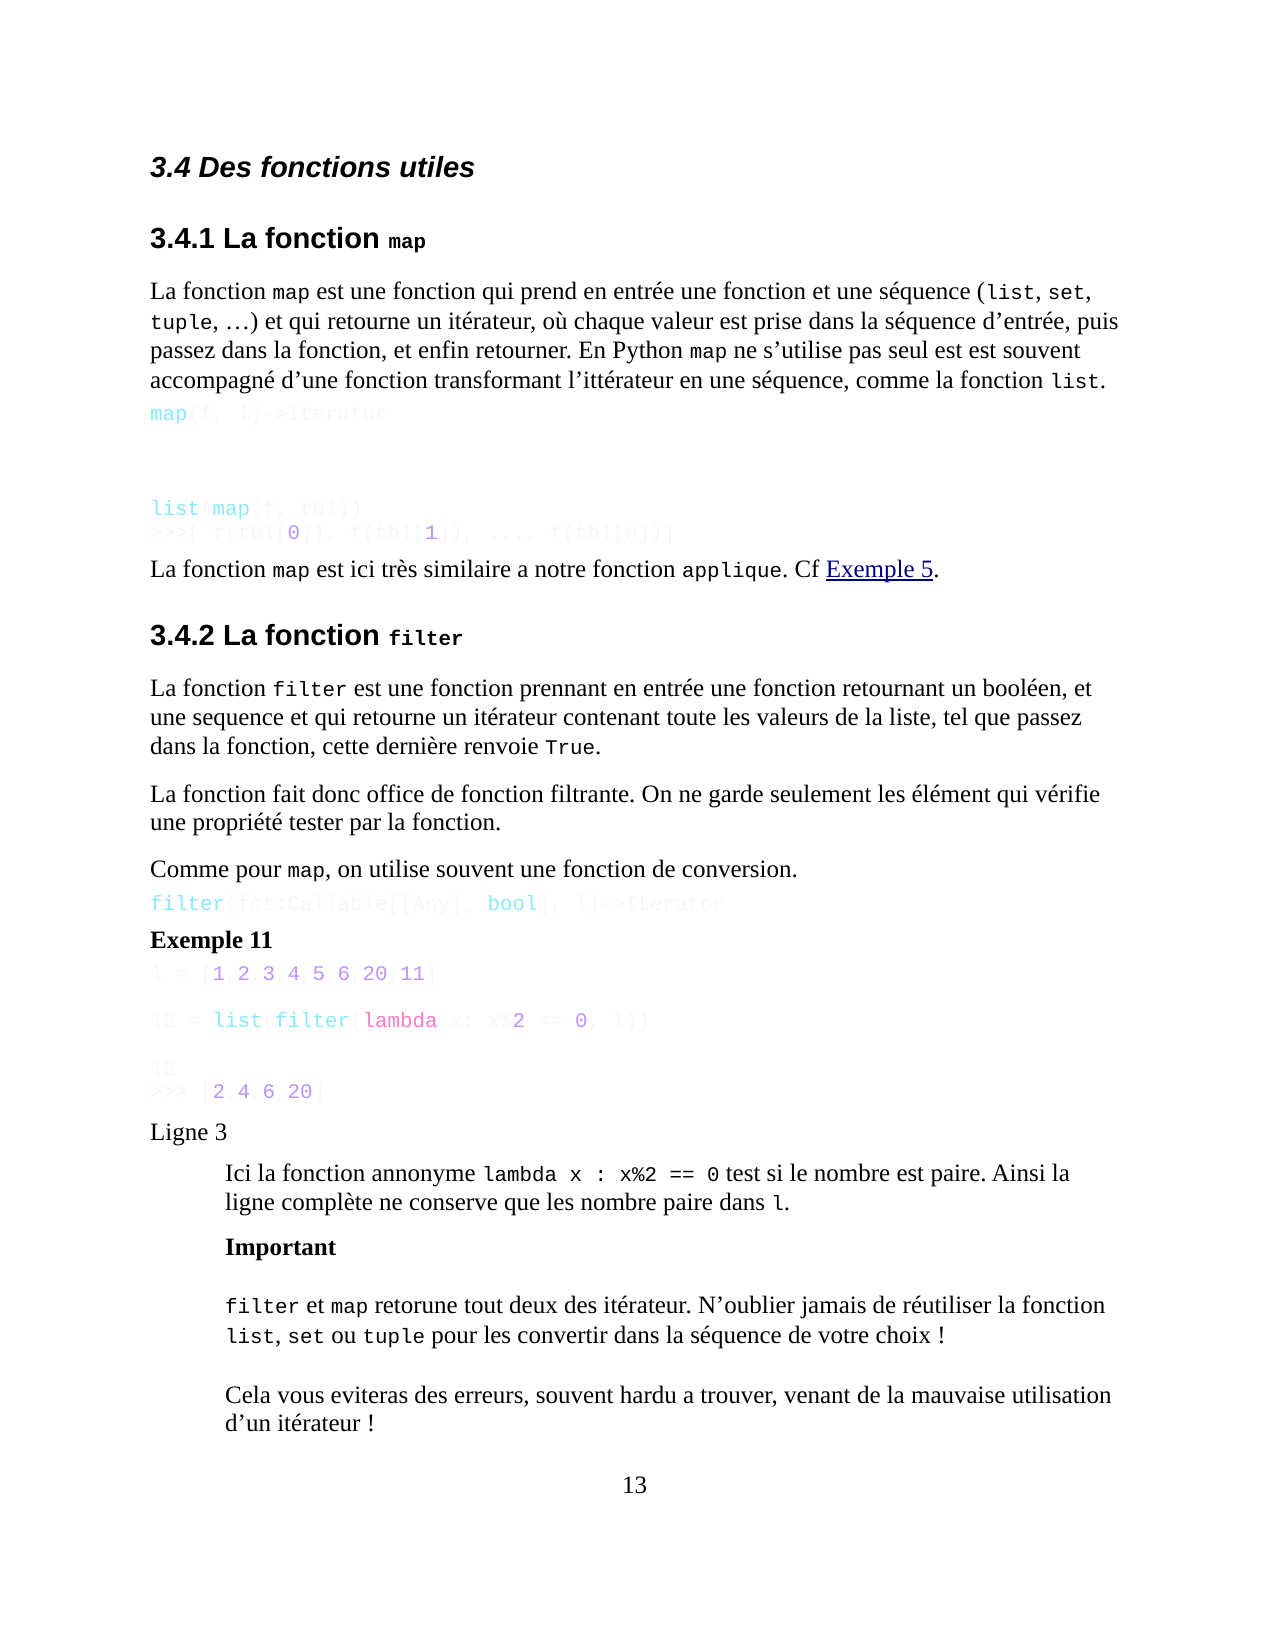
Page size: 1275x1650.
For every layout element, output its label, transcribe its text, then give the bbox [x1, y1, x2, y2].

text Cela vous eviteras des erreurs, souvent hardu a trouver, venant de la mauvaise utilisation d’un itérateur ! [225, 1380, 1125, 1437]
text list(map(f, tbl)) [150, 498, 1125, 522]
text La fonction map est ici très similaire a notre fonction applique. Cf Exemple 5. [150, 554, 1125, 584]
text Ligne 3 [150, 1117, 1125, 1146]
text filter et map retorune tout deux des itérateur. N’oublier jamais de réutiliser la fonction list, set ou tuple pour les convertir dans la séquence de votre choix ! [225, 1291, 1125, 1350]
text filter(fct:Callable[[Any], bool], l)->Iterator [150, 893, 1125, 916]
subtitle 3.4 Des fonctions utiles [150, 150, 1125, 183]
text Important [225, 1232, 1125, 1261]
text >>> [2,4,6,20] [150, 1081, 1125, 1105]
subtitle 3.4.2 La fonction filter [150, 618, 1125, 651]
text Ici la fonction annonyme lambda x : x%2 == 0 test si le nombre est paire. Ainsi la ligne complète ne conserve que les nombre paire dans l. [225, 1158, 1125, 1217]
text Comme pour map, on utilise souvent une fonction de conversion. [150, 854, 1125, 884]
text La fonction fait donc office de fonction filtrante. On ne garde seulement les élément qui vérifie une propriété tester par la fonction. [150, 779, 1125, 836]
subtitle 3.4.1 La fonction map [150, 221, 1125, 255]
text l2 [150, 1058, 1125, 1081]
text l = [1,2,3,4,5,6,20,11] [150, 963, 1125, 987]
text La fonction map est une fonction qui prend en entrée une fonction et une séquence (list, set, tuple, …) et qui retourne un itérateur, où chaque valeur est prise dans la séquence d’entrée, puis passez dans la fonction, et enfin retourner. En Python map ne s’utilise pas seul est est souvent accompagné d’une fonction transformant l’ittérateur en une séquence, comme la fonction list. [150, 276, 1125, 394]
text Exemple 11 [150, 925, 1125, 954]
text La fonction filter est une fonction prennant en entrée une fonction retournant un booléen, et une sequence et qui retourne un itérateur contenant toute les valeurs de la liste, tel que passez dans la fonction, cette dernière renvoie True. [150, 673, 1125, 761]
text >>>[ f(tbl[0]), f(tbl[1]), ..., f(tbl[n])] [150, 522, 1125, 545]
text l2 = list(filter(lambda x: x%2 == 0, l)) [150, 1010, 1125, 1034]
text map(f, l)->Iterator [150, 403, 1125, 427]
